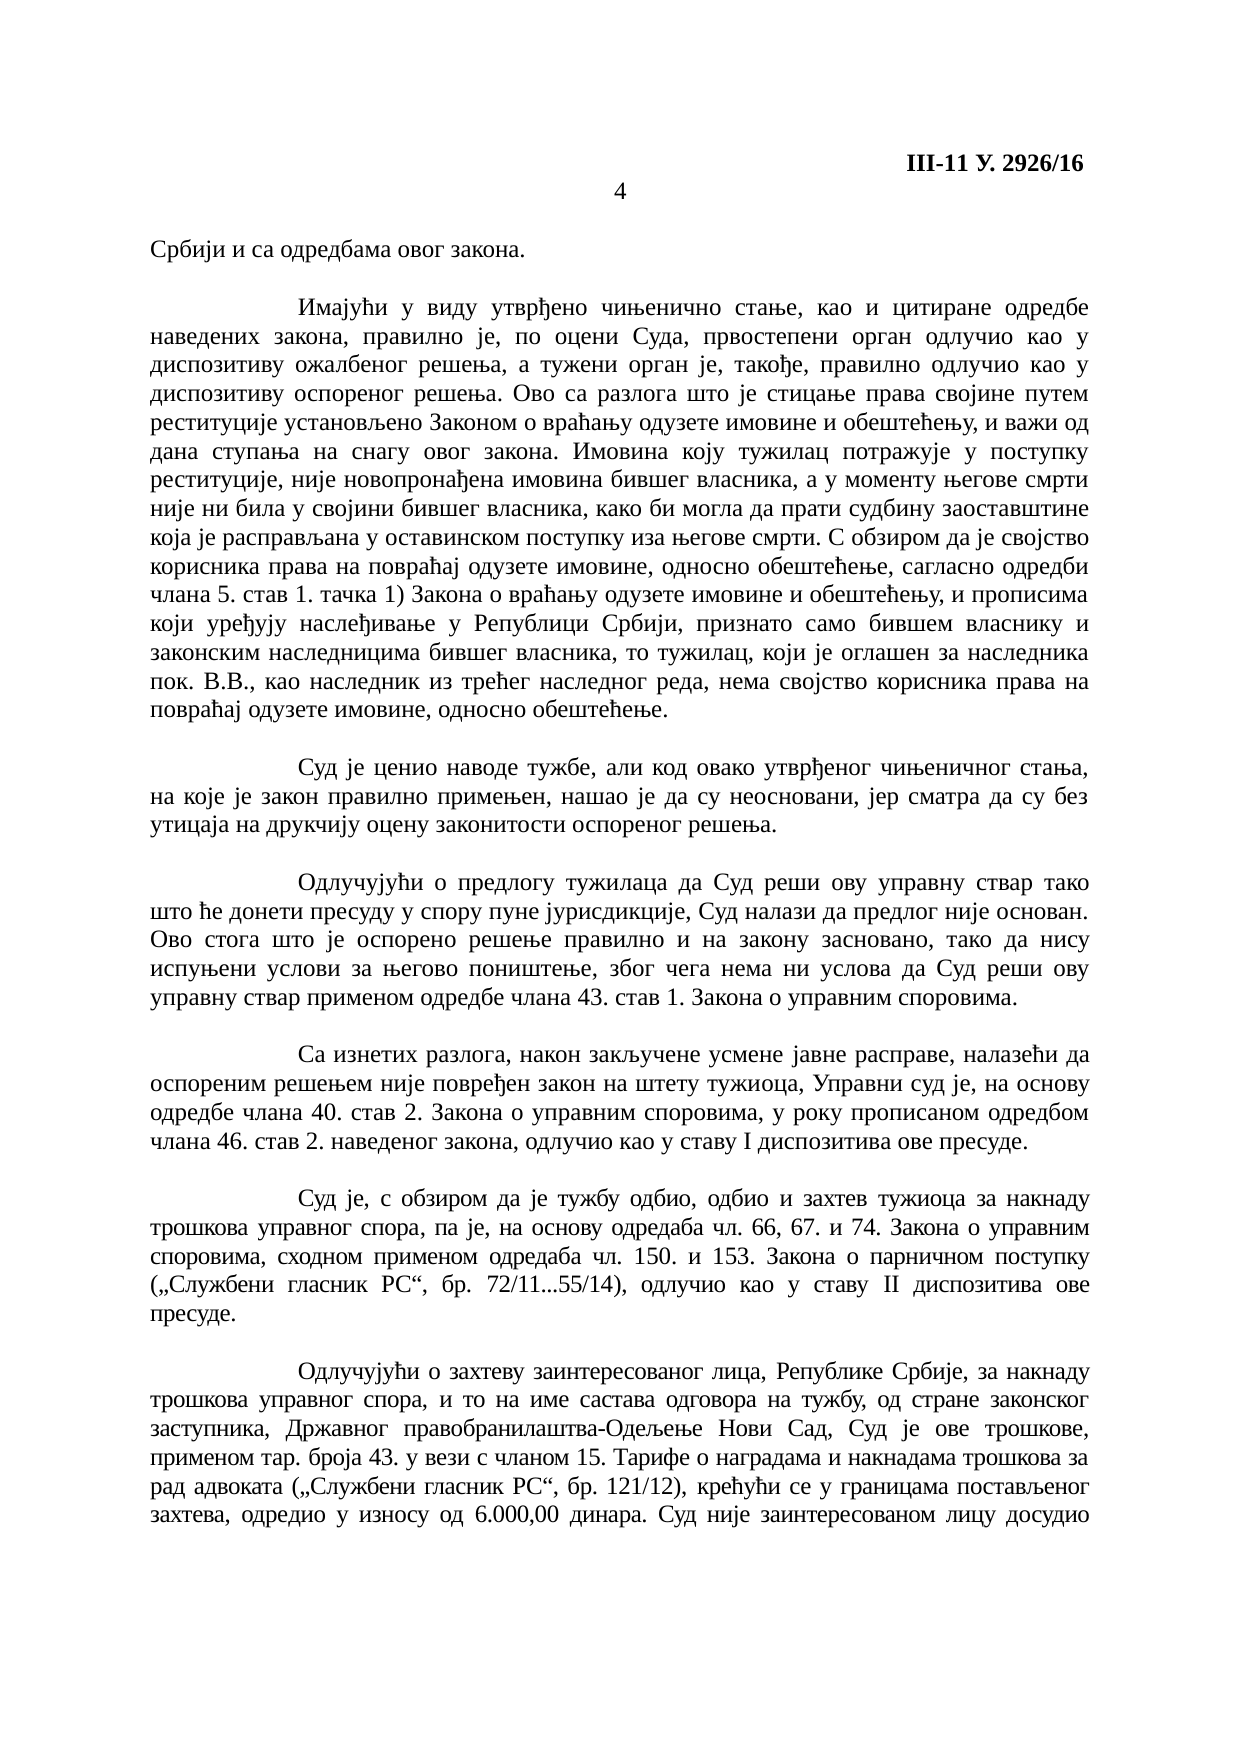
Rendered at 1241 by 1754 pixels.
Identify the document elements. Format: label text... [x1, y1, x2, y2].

text Одлучујући о предлогу тужилаца да Суд реши ову управну ствар тако што ће донети пресуду у спору пуне јурисдикције, Суд налази да предлог није основан. Ово стога што је оспорено решење правилно и на закону засновано, тако да нису испуњени услови за његово поништење, због чега нема ни услова да Суд реши ову управну ствар применом одредбе члана 43. став 1. Закона о управним споровима. [150, 867, 1090, 1011]
text Са изнетих разлога, након закључене усмене јавне расправе, налазећи да оспореним решењем није повређен закон на штету тужиоца, Управни суд је, на основу одредбе члана 40. став 2. Закона о управним споровима, у року прописаном одредбом члана 46. став 2. наведеног закона, одлучио као у ставу I диспозитивa ове пресуде. [150, 1039, 1090, 1154]
text Одлучујући о захтеву заинтересованог лица, Републике Србије, за накнаду трошкова управног спора, и то на име састава одговора на тужбу, од стране законског заступника, Државног правобранилаштва-Одељење Нови Сад, Суд је ове трошкове, применом тар. броја 43. у вези с чланом 15. Тарифе о наградама и накнадама трошкова за рад адвоката („Службени гласник РС“, бр. 121/12), крећући се у границама постављеног захтева, одредио у износу од 6.000,00 динара. Суд није заинтересованом лицу досудио [150, 1356, 1090, 1528]
text Суд је ценио наводе тужбе, али код овако утврђеног чињеничног стања, на које је закон правилно примењен, нашао је да су неосновани, јер сматра да су без утицаја на друкчију оцену законитости оспореног решења. [150, 752, 1090, 838]
text Имајући у виду утврђено чињенично стање, као и цитиране одредбе наведених закона, правилно је, по оцени Суда, првостепени орган одлучио као у диспозитиву ожалбеног решења, а тужени орган је, такође, правилно одлучио као у диспозитиву оспореног решења. Ово са разлога што је стицање права својине путем реституције установљено Законом о враћању одузете имовине и обештећењу, и важи од дана ступања на снагу овог закона. Имовина коју тужилац потражује у поступку реституције, није новопронађена имовина бившег власника, а у моменту његове смрти није ни била у својини бившег власника, како би могла да прати судбину заоставштине која је расправљана у оставинском поступку иза његове смрти. С обзиром да је својство корисника права на повраћај одузете имовине, односно обештећење, сагласно одредби члана 5. став 1. тачка 1) Закона о враћању одузете имовине и обештећењу, и прописима који уређују наслеђивање у Републици Србији, признато само бившем власнику и законским наследницима бившег власника, то тужилац, који је оглашен за наследника пок. В.В., као наследник из трећег наследног реда, нема својство корисника права на повраћај одузете имовине, односно обештећење. [150, 292, 1090, 723]
text Србији и са одредбама овог закона. [150, 234, 1090, 263]
text Суд је, с обзиром да је тужбу одбио, одбио и захтев тужиоца за накнаду трошкова управног спора, па је, на основу одредаба чл. 66, 67. и 74. Закона о управним споровима, сходном применом одредаба чл. 150. и 153. Закона о парничном поступку („Службени гласник РС“, бр. 72/11...55/14), одлучио као у ставу II диспозитива ове пресуде. [150, 1183, 1090, 1327]
